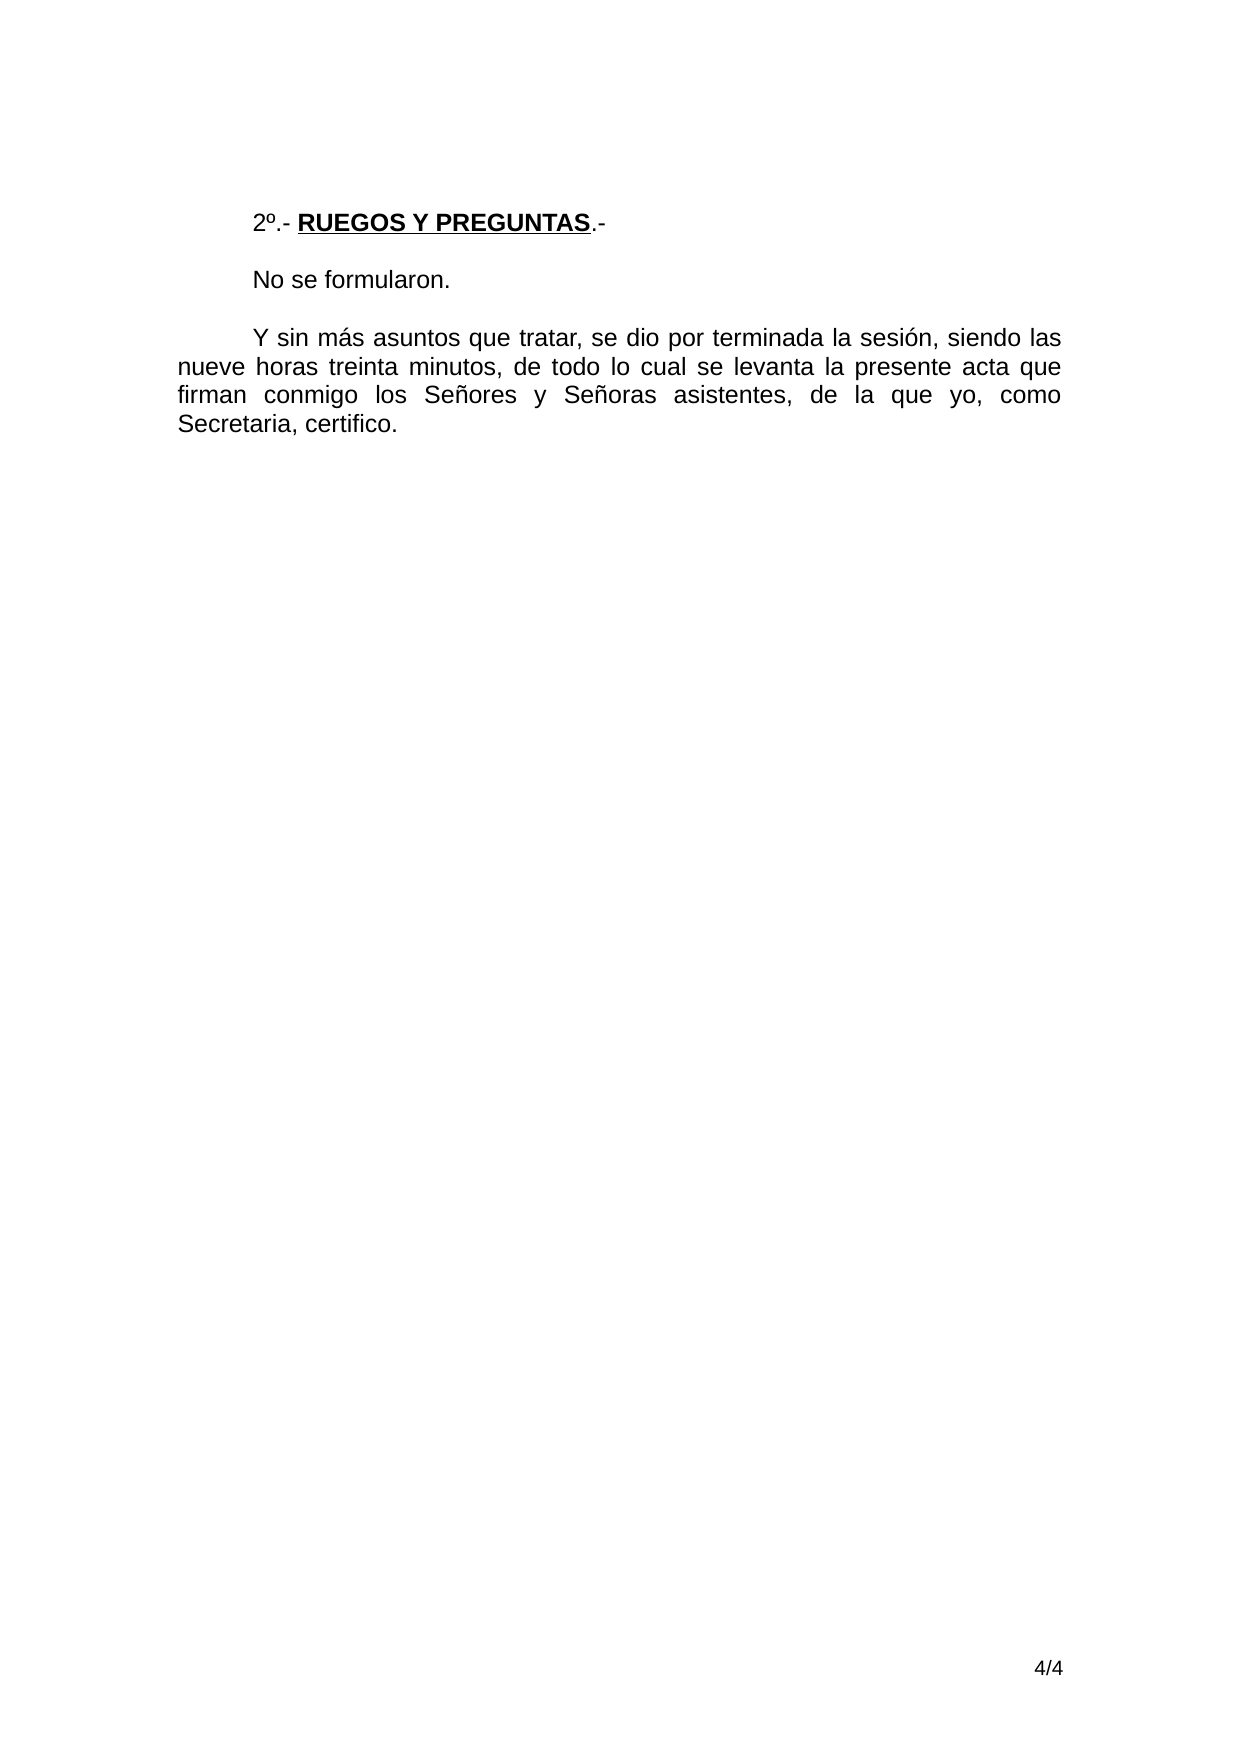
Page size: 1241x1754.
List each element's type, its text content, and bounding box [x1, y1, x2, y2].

text Y sin más asuntos que tratar, se dio por terminada la sesión, siendo las nueve horas treinta minutos, de todo lo cual se levanta la presente acta que firman conmigo los Señores y Señoras asistentes, de la que yo, como Secretaria, certifico. [177, 323, 1063, 438]
text 2º.- RUEGOS Y PREGUNTAS.- [177, 208, 1063, 237]
text No se formularon. [177, 265, 1063, 294]
